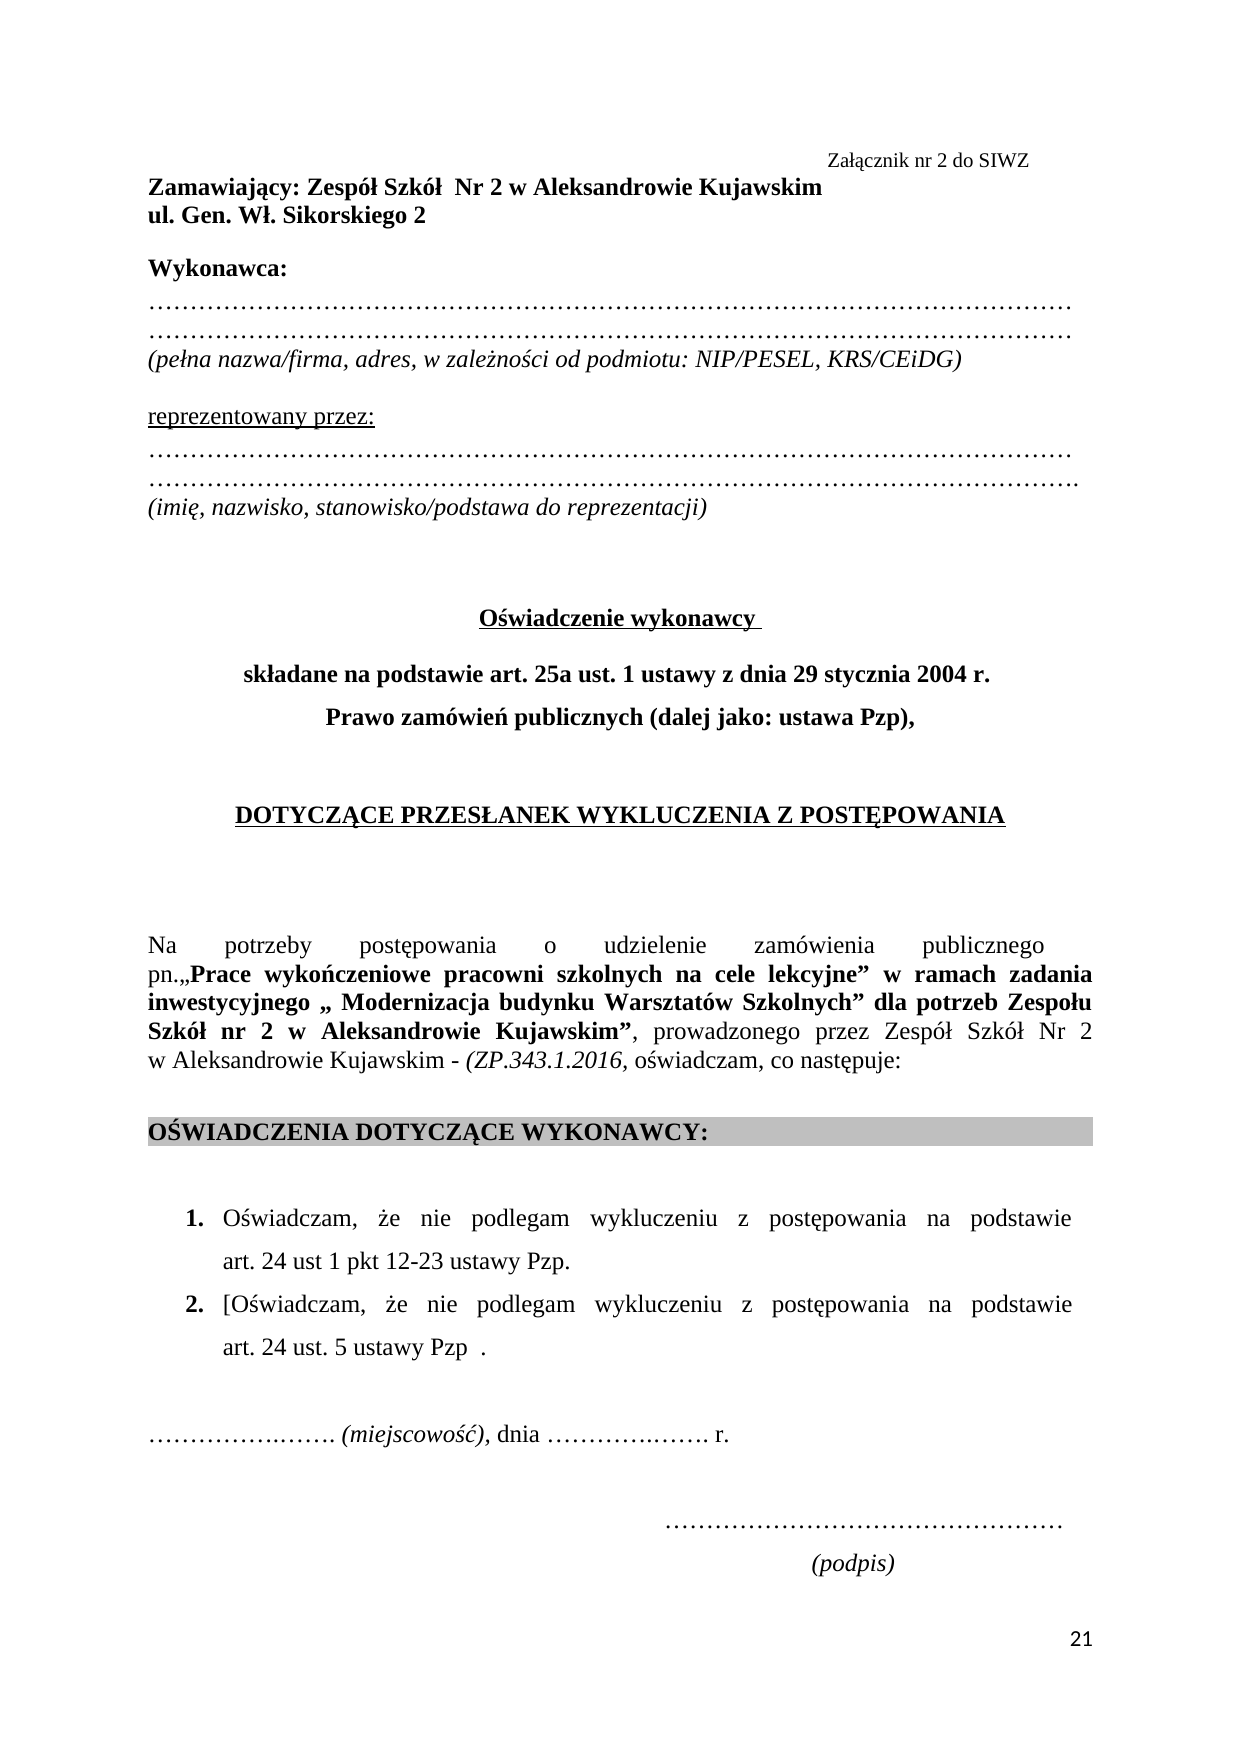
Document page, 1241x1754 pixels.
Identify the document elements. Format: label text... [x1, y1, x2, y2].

text ………………………………………………………………………………………………… [148, 315, 1093, 344]
text Oświadczenie wykonawcy [148, 603, 1093, 632]
text ……………………………………………………………………………………………………………………………………………………………………………………………………. [148, 434, 1093, 492]
text ………………………………………………………………………………………………… [148, 286, 1093, 315]
text …………….……. (miejscowość), dnia ………….……. r. [148, 1419, 1093, 1447]
list Oświadczam, że nie podlegam wykluczeniu z postępowania na podstawie art. 24 ust 1 pkt 12-23 ustawy Pzp. [185, 1203, 1093, 1275]
list [Oświadczam, że nie podlegam wykluczeniu z postępowania na podstawie art. 24 ust. 5 ustawy Pzp . [185, 1289, 1093, 1361]
text Prawo zamówień publicznych (dalej jako: ustawa Pzp), [148, 702, 1093, 731]
text (podpis) [738, 1548, 1093, 1577]
text ………………………………………… [148, 1505, 1093, 1534]
text składane na podstawie art. 25a ust. 1 ustawy z dnia 29 stycznia 2004 r. [148, 659, 1093, 687]
text Na potrzeby postępowania o udzielenie zamówienia publicznego pn.„Prace wykończeniowe pracowni szkolnych na cele lekcyjne” w ramach zadania inwestycyjnego „ Modernizacja budynku Warsztatów Szkolnych” dla potrzeb Zespołu Szkół nr 2 w Aleksandrowie Kujawskim”, prowadzonego przez Zespół Szkół Nr 2 w Aleksandrowie Kujawskim - (ZP.343.1.2016, oświadczam, co następuje: [148, 930, 1093, 1074]
text Wykonawca: [148, 253, 1093, 282]
text Zamawiający: Zespół Szkół Nr 2 w Aleksandrowie Kujawskim ul. Gen. Wł. Sikorskiego 2 [148, 172, 1093, 229]
text DOTYCZĄCE PRZESŁANEK WYKLUCZENIA Z POSTĘPOWANIA [148, 801, 1093, 829]
text (imię, nazwisko, stanowisko/podstawa do reprezentacji) [148, 492, 1093, 520]
text reprezentowany przez: [148, 401, 1093, 430]
text OŚWIADCZENIA DOTYCZĄCE WYKONAWCY: [148, 1117, 1093, 1146]
text (pełna nazwa/firma, adres, w zależności od podmiotu: NIP/PESEL, KRS/CEiDG) [148, 344, 1093, 372]
text Załącznik nr 2 do SIWZ [738, 148, 1093, 172]
